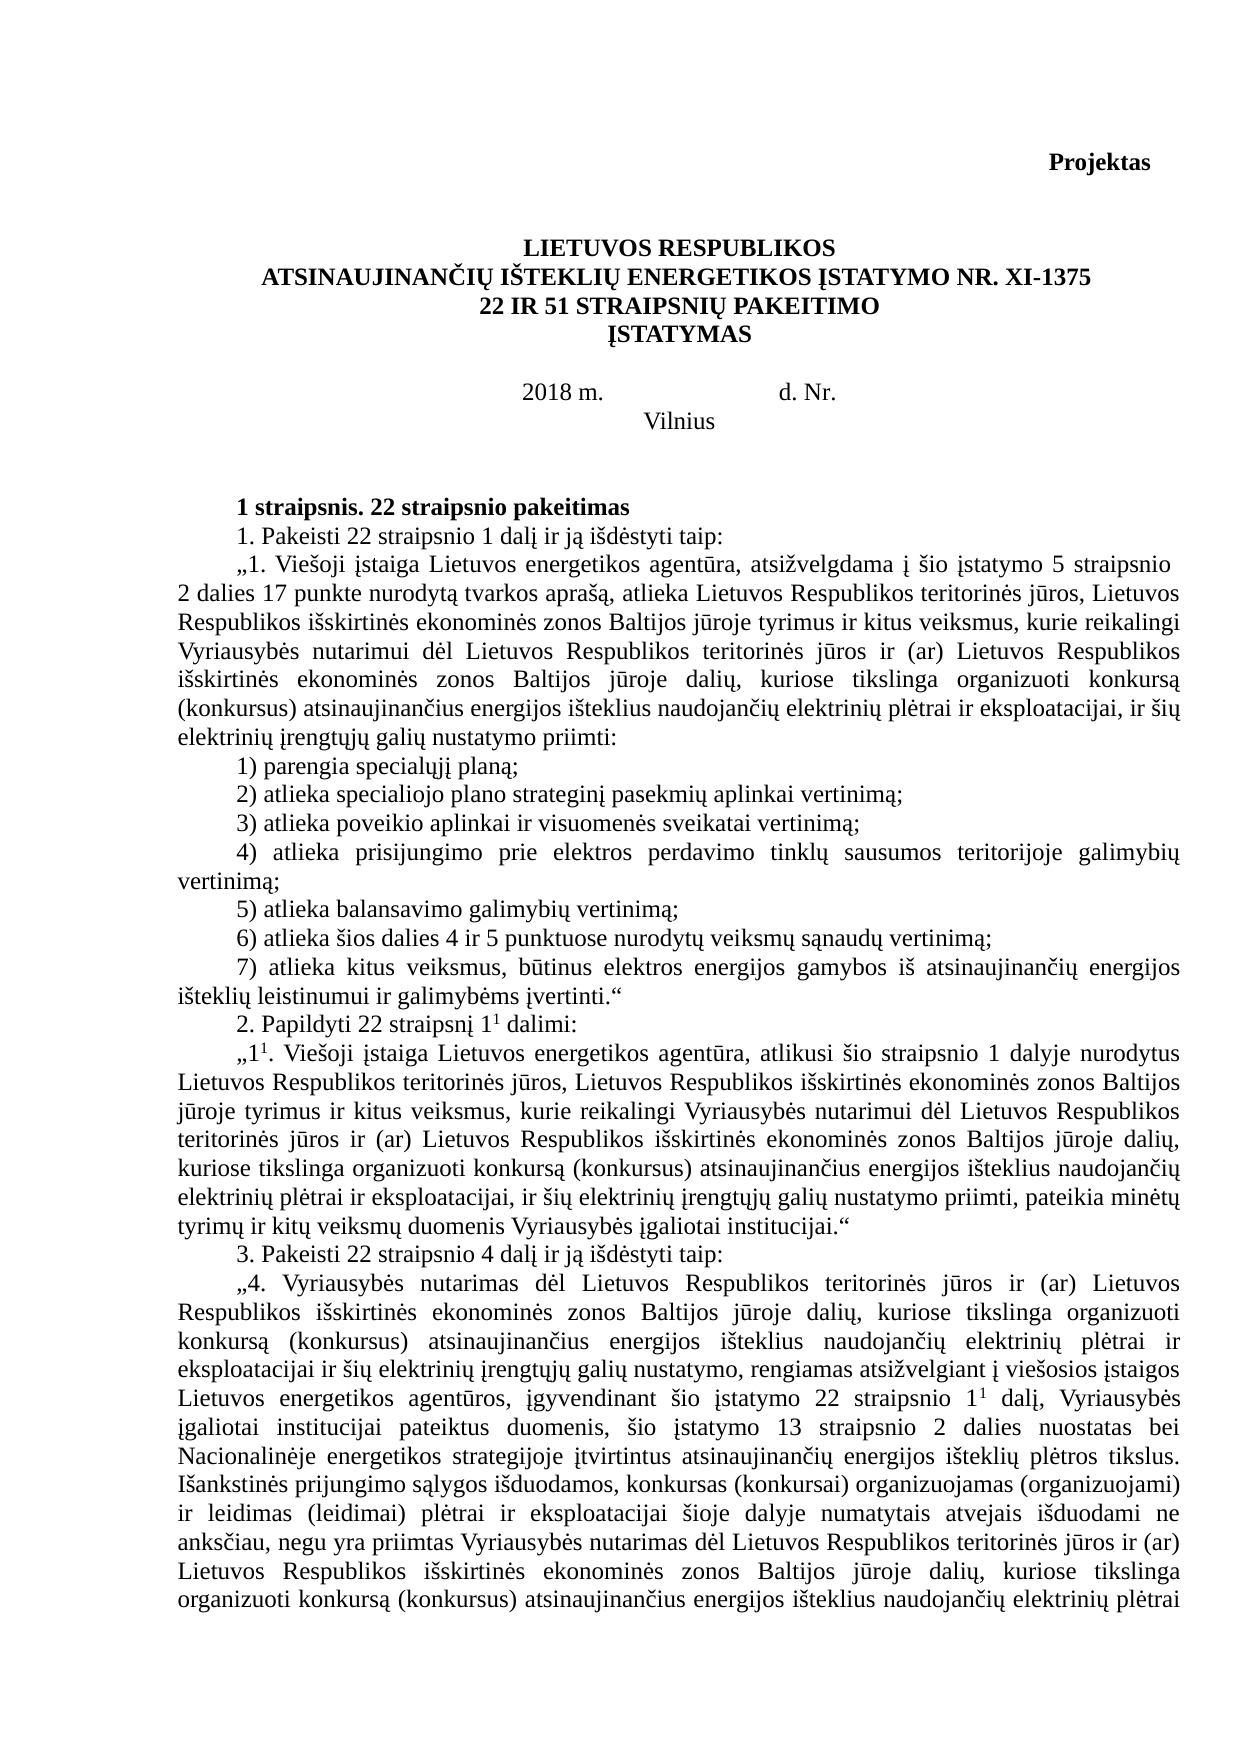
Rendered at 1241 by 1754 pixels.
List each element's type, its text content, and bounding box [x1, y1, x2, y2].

text 1 straipsnis. 22 straipsnio pakeitimas [177, 492, 1181, 521]
text Projektas [310, 147, 1182, 176]
text 7) atlieka kitus veiksmus, būtinus elektros energijos gamybos iš atsinaujinančių energijos išteklių leistinumui ir galimybėms įvertinti.“ [177, 952, 1181, 1009]
text LIETUVOS RESPUBLIKOS [177, 233, 1182, 262]
text 5) atlieka balansavimo galimybių vertinimą; [177, 894, 1181, 923]
text 2018 m. d. Nr. [177, 377, 1181, 406]
text „11. Viešoji įstaiga Lietuvos energetikos agentūra, atlikusi šio straipsnio 1 dalyje nurodytus Lietuvos Respublikos teritorinės jūros, Lietuvos Respublikos išskirtinės ekonominės zonos Baltijos jūroje tyrimus ir kitus veiksmus, kurie reikalingi Vyriausybės nutarimui dėl Lietuvos Respublikos teritorinės jūros ir (ar) Lietuvos Respublikos išskirtinės ekonominės zonos Baltijos jūroje dalių, kuriose tikslinga organizuoti konkursą (konkursus) atsinaujinančius energijos išteklius naudojančių elektrinių plėtrai ir eksploatacijai, ir šių elektrinių įrengtųjų galių nustatymo priimti, pateikia minėtų tyrimų ir kitų veiksmų duomenis Vyriausybės įgaliotai institucijai.“ [177, 1038, 1181, 1239]
text 4) atlieka prisijungimo prie elektros perdavimo tinklų sausumos teritorijoje galimybių vertinimą; [177, 837, 1181, 894]
text „1. Viešoji įstaiga Lietuvos energetikos agentūra, atsižvelgdama į šio įstatymo 5 straipsnio 2 dalies 17 punkte nurodytą tvarkos aprašą, atlieka Lietuvos Respublikos teritorinės jūros, Lietuvos Respublikos išskirtinės ekonominės zonos Baltijos jūroje tyrimus ir kitus veiksmus, kurie reikalingi Vyriausybės nutarimui dėl Lietuvos Respublikos teritorinės jūros ir (ar) Lietuvos Respublikos išskirtinės ekonominės zonos Baltijos jūroje dalių, kuriose tikslinga organizuoti konkursą (konkursus) atsinaujinančius energijos išteklius naudojančių elektrinių plėtrai ir eksploatacijai, ir šių elektrinių įrengtųjų galių nustatymo priimti: [177, 549, 1181, 751]
text 3. Pakeisti 22 straipsnio 4 dalį ir ją išdėstyti taip: [177, 1239, 1181, 1268]
text 2. Papildyti 22 straipsnį 11 dalimi: [177, 1009, 1181, 1038]
text 1. Pakeisti 22 straipsnio 1 dalį ir ją išdėstyti taip: [177, 521, 1181, 549]
text ATSINAUJINANČIŲ IŠTEKLIŲ ENERGETIKOS ĮSTATYMO NR. XI-1375 22 IR 51 STRAIPSNIŲ PAKEITIMO [177, 262, 1182, 319]
text „4. Vyriausybės nutarimas dėl Lietuvos Respublikos teritorinės jūros ir (ar) Lietuvos Respublikos išskirtinės ekonominės zonos Baltijos jūroje dalių, kuriose tikslinga organizuoti konkursą (konkursus) atsinaujinančius energijos išteklius naudojančių elektrinių plėtrai ir eksploatacijai ir šių elektrinių įrengtųjų galių nustatymo, rengiamas atsižvelgiant į viešosios įstaigos Lietuvos energetikos agentūros, įgyvendinant šio įstatymo 22 straipsnio 11 dalį, Vyriausybės įgaliotai institucijai pateiktus duomenis, šio įstatymo 13 straipsnio 2 dalies nuostatas bei Nacionalinėje energetikos strategijoje įtvirtintus atsinaujinančių energijos išteklių plėtros tikslus. Išankstinės prijungimo sąlygos išduodamos, konkursas (konkursai) organizuojamas (organizuojami) ir leidimas (leidimai) plėtrai ir eksploatacijai šioje dalyje numatytais atvejais išduodami ne anksčiau, negu yra priimtas Vyriausybės nutarimas dėl Lietuvos Respublikos teritorinės jūros ir (ar) Lietuvos Respublikos išskirtinės ekonominės zonos Baltijos jūroje dalių, kuriose tikslinga organizuoti konkursą (konkursus) atsinaujinančius energijos išteklius naudojančių elektrinių plėtrai [177, 1268, 1181, 1613]
text Vilnius [177, 406, 1181, 434]
text 1) parengia specialųjį planą; [177, 751, 1181, 779]
text 2) atlieka specialiojo plano strateginį pasekmių aplinkai vertinimą; [177, 779, 1181, 808]
text 6) atlieka šios dalies 4 ir 5 punktuose nurodytų veiksmų sąnaudų vertinimą; [177, 923, 1181, 952]
text 3) atlieka poveikio aplinkai ir visuomenės sveikatai vertinimą; [177, 808, 1181, 837]
text ĮSTATYMAS [177, 319, 1182, 348]
